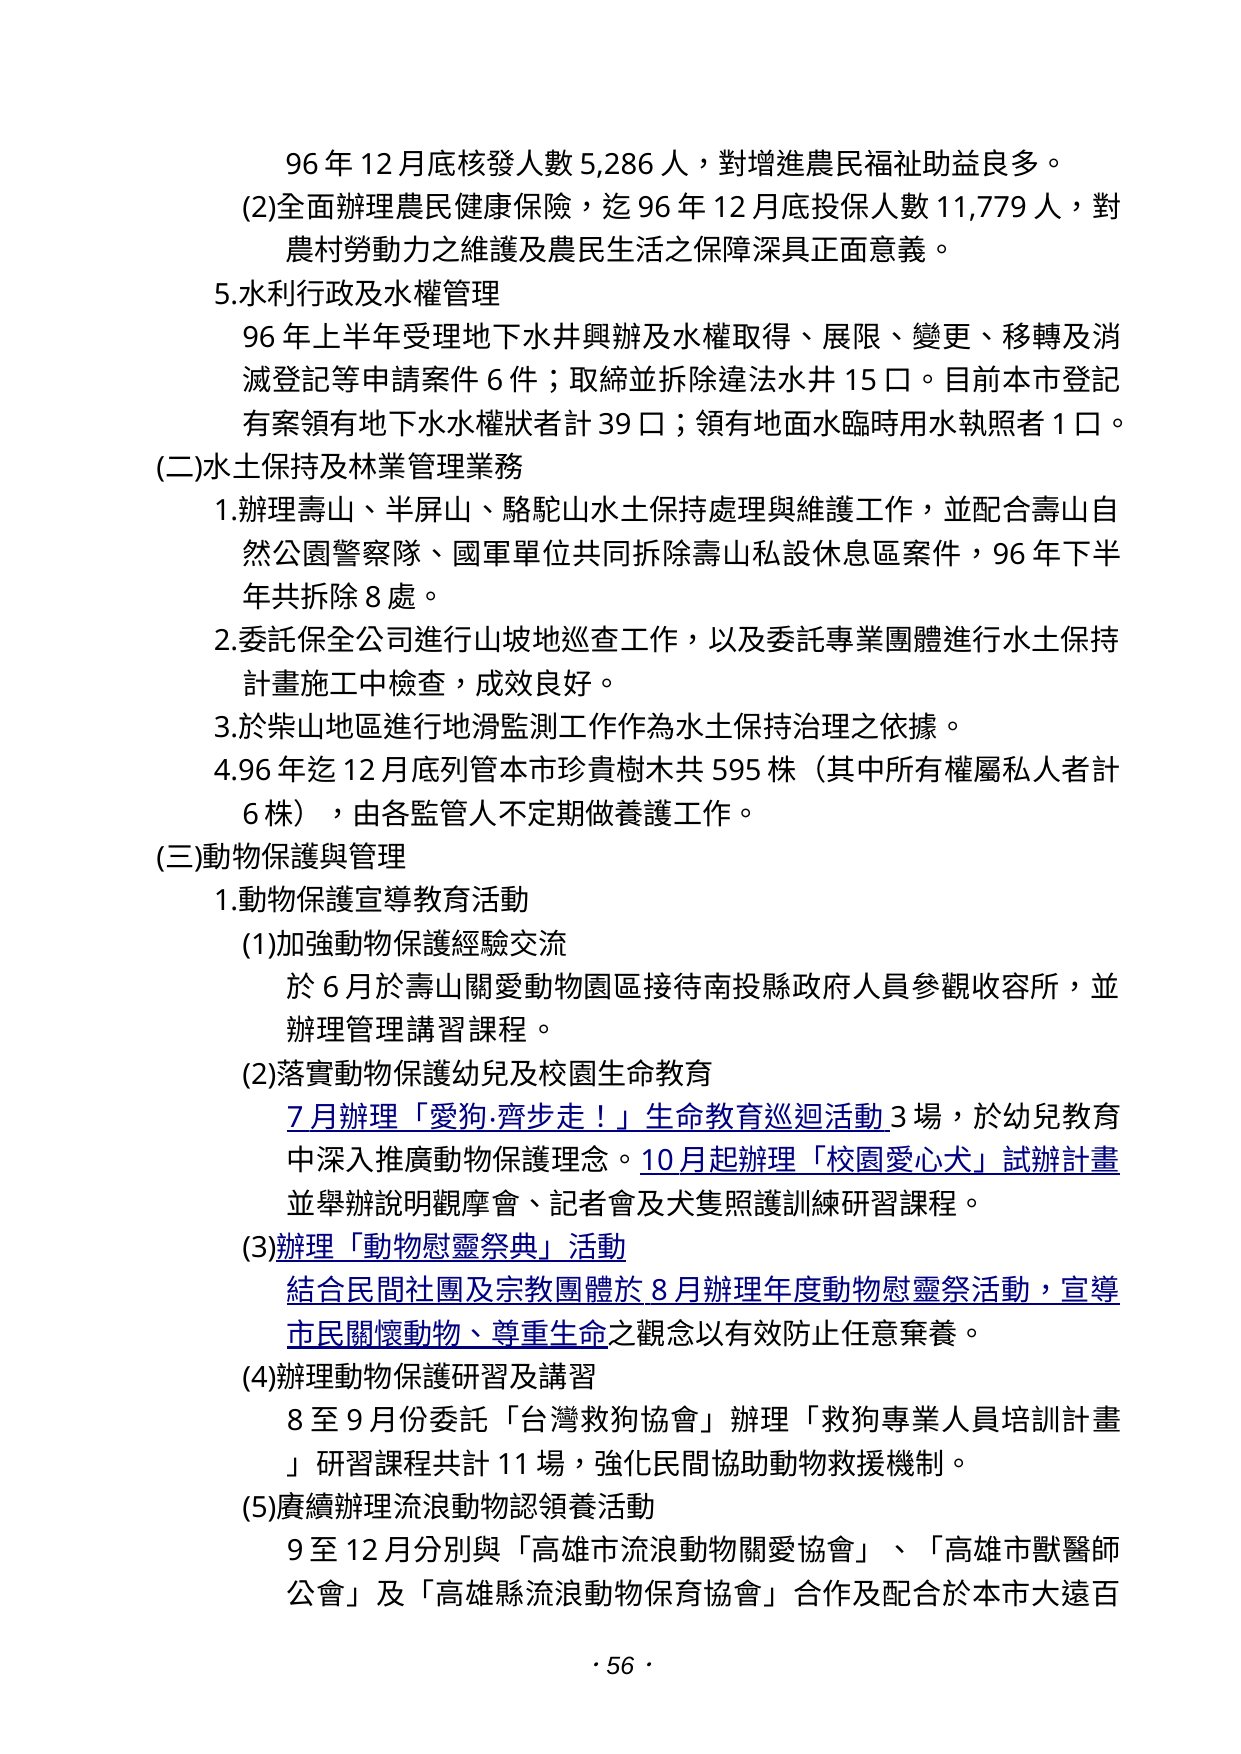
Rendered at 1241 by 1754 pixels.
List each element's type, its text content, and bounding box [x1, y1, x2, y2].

text 1.辦理壽山、半屏山、駱駝山水土保持處理與維護工作，並配合壽山自然公園警察隊、國軍單位共同拆除壽山私設休息區案件，96年下半年共拆除8處。 [213, 486, 1121, 616]
text 7月辦理「愛狗‧齊步走！」生命教育巡迴活動3場，於幼兒教育中深入推廣動物保護理念。10月起辦理「校園愛心犬」試辦計畫並舉辦說明觀摩會、記者會及犬隻照護訓練研習課程。 [287, 1093, 1121, 1223]
text 1.動物保護宣導教育活動 [213, 876, 1121, 919]
text 96年上半年受理地下水井興辦及水權取得、展限、變更、移轉及消滅登記等申請案件6件；取締並拆除違法水井15口。目前本市登記有案領有地下水水權狀者計39口；領有地面水臨時用水執照者1口。 [242, 313, 1121, 443]
text 9至12月分別與「高雄市流浪動物關愛協會」、「高雄市獸醫師公會」及「高雄縣流浪動物保育協會」合作及配合於本市大遠百廣場、城市光廊及夢時代廣場等地辦理「推動流浪犬領養計畫」、「2007高雄狗狗嘉年華活動」、「高雄市動保宣導活動」及「2007動員港都的愛活動」，總計辦理活動6場，除推廣流浪動物認領養外，並大力推廣寵物登記及施打疫苗之觀念。12月2日並配合「中華護生協會-救狗園遊會」辦理流浪狗認領養，12月21 ~24日亦配合「中華民國寵物用品協會」辦理「高雄港都好狗狗公民教育」活動，並於活動中辦理流浪狗認領養。 [287, 1526, 1121, 1613]
text (1)加強動物保護經驗交流 [242, 919, 1121, 963]
text (二)水土保持及林業管理業務 [156, 443, 1121, 486]
text (2)全面辦理農民健康保險，迄96年12月底投保人數11,779人，對農村勞動力之維護及農民生活之保障深具正面意義。 [242, 183, 1121, 269]
text 2.委託保全公司進行山坡地巡查工作，以及委託專業團體進行水土保持計畫施工中檢查，成效良好。 [213, 616, 1121, 703]
text 3.於柴山地區進行地滑監測工作作為水土保持治理之依據。 [213, 703, 1121, 746]
text (2)落實動物保護幼兒及校園生命教育 [242, 1049, 1121, 1093]
text 於6月於壽山關愛動物園區接待南投縣政府人員參觀收容所，並辦理管理講習課程。 [287, 963, 1121, 1049]
text 結合民間社團及宗教團體於8月辦理年度動物慰靈祭活動，宣導市民關懷動物、尊重生命之觀念以有效防止任意棄養。 [287, 1266, 1121, 1353]
text (三)動物保護與管理 [156, 833, 1121, 876]
text (5)賡續辦理流浪動物認領養活動 [242, 1483, 1121, 1526]
text 8至9月份委託「台灣救狗協會」辦理「救狗專業人員培訓計畫」研習課程共計11場，強化民間協助動物救援機制。 [287, 1396, 1121, 1483]
text 5.水利行政及水權管理 [213, 269, 1121, 313]
text 4.96年迄12月底列管本市珍貴樹木共595株（其中所有權屬私人者計6株），由各監管人不定期做養護工作。 [213, 746, 1121, 833]
text 96年12月底核發人數5,286人，對增進農民福祉助益良多。 [242, 139, 1121, 183]
text (4)辦理動物保護研習及講習 [242, 1353, 1121, 1396]
text (3)辦理「動物慰靈祭典」活動 [242, 1223, 1121, 1266]
